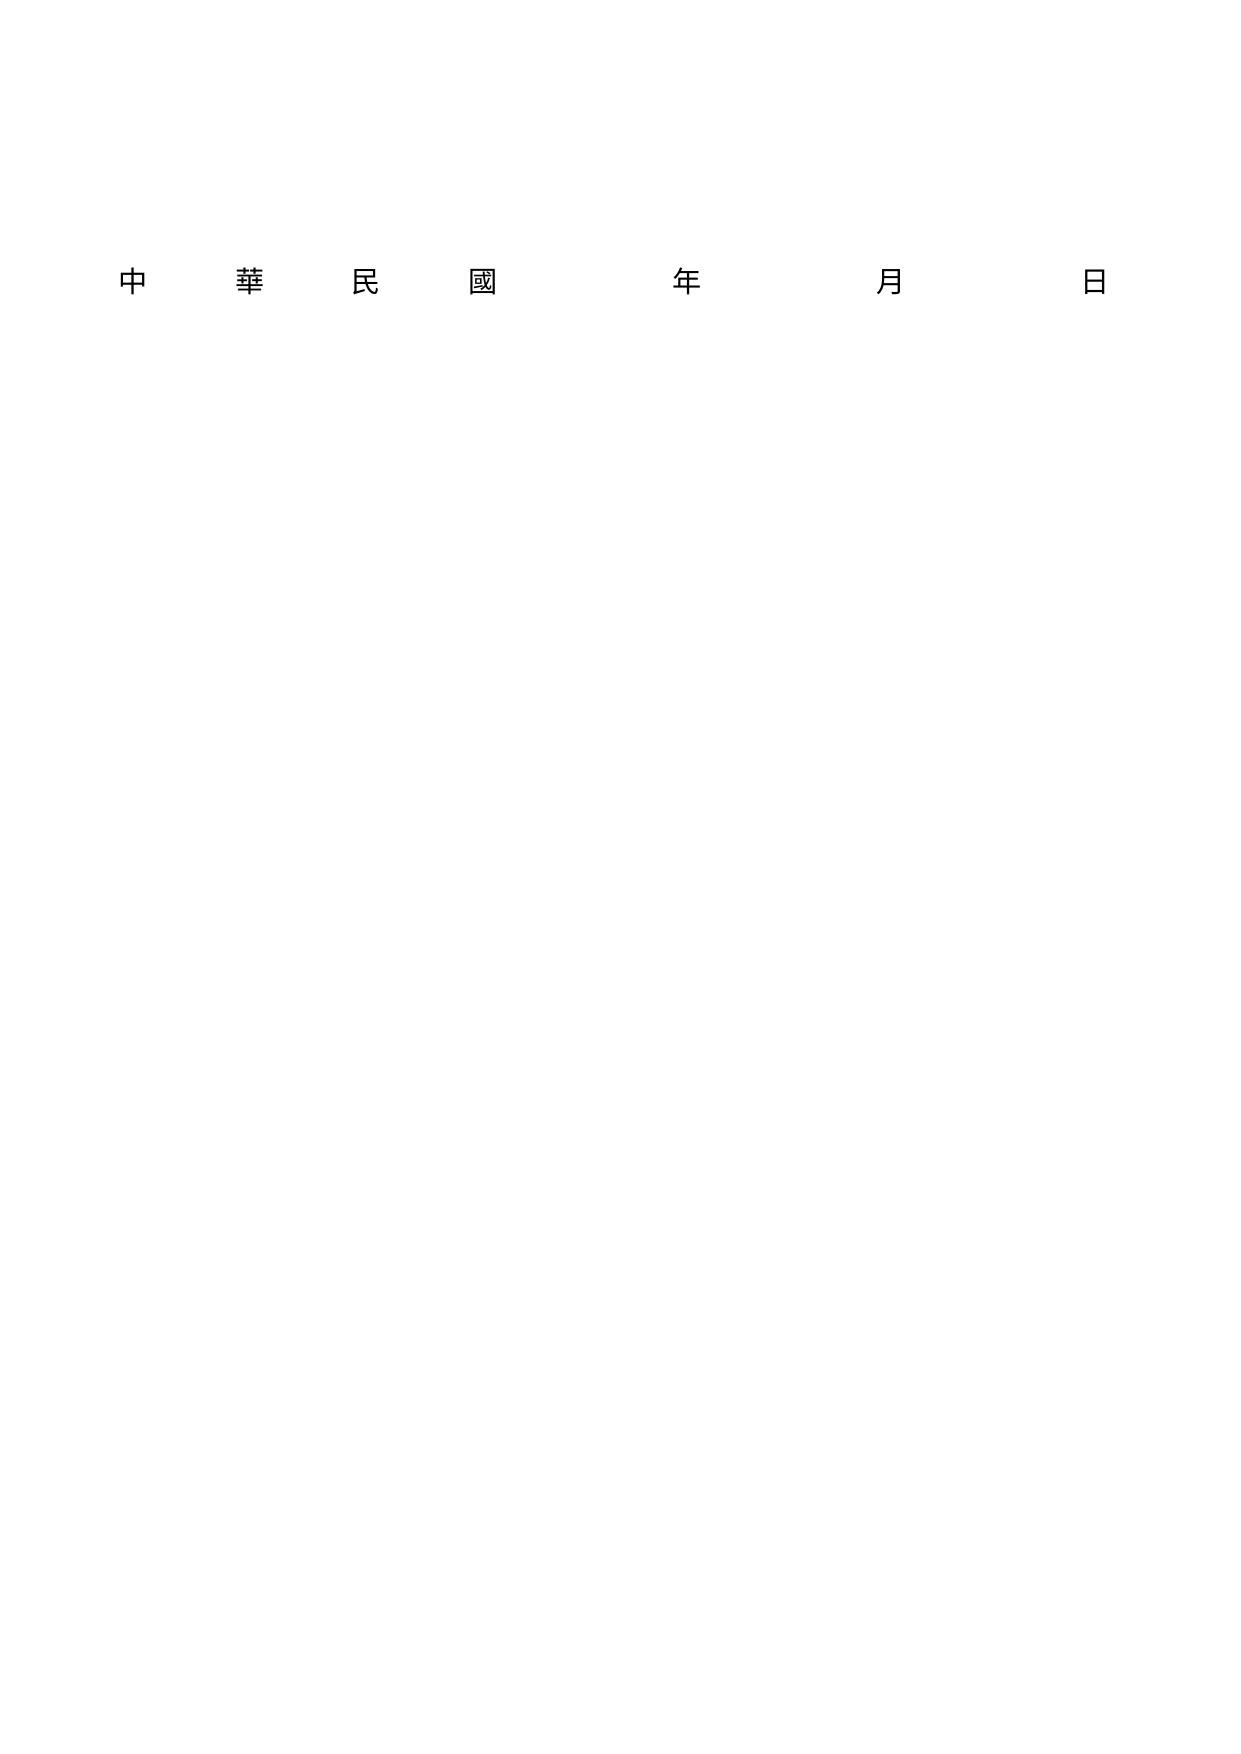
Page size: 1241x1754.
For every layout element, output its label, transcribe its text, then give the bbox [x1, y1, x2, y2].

text 中 華 民 國 年 月 日 [118, 258, 1122, 300]
